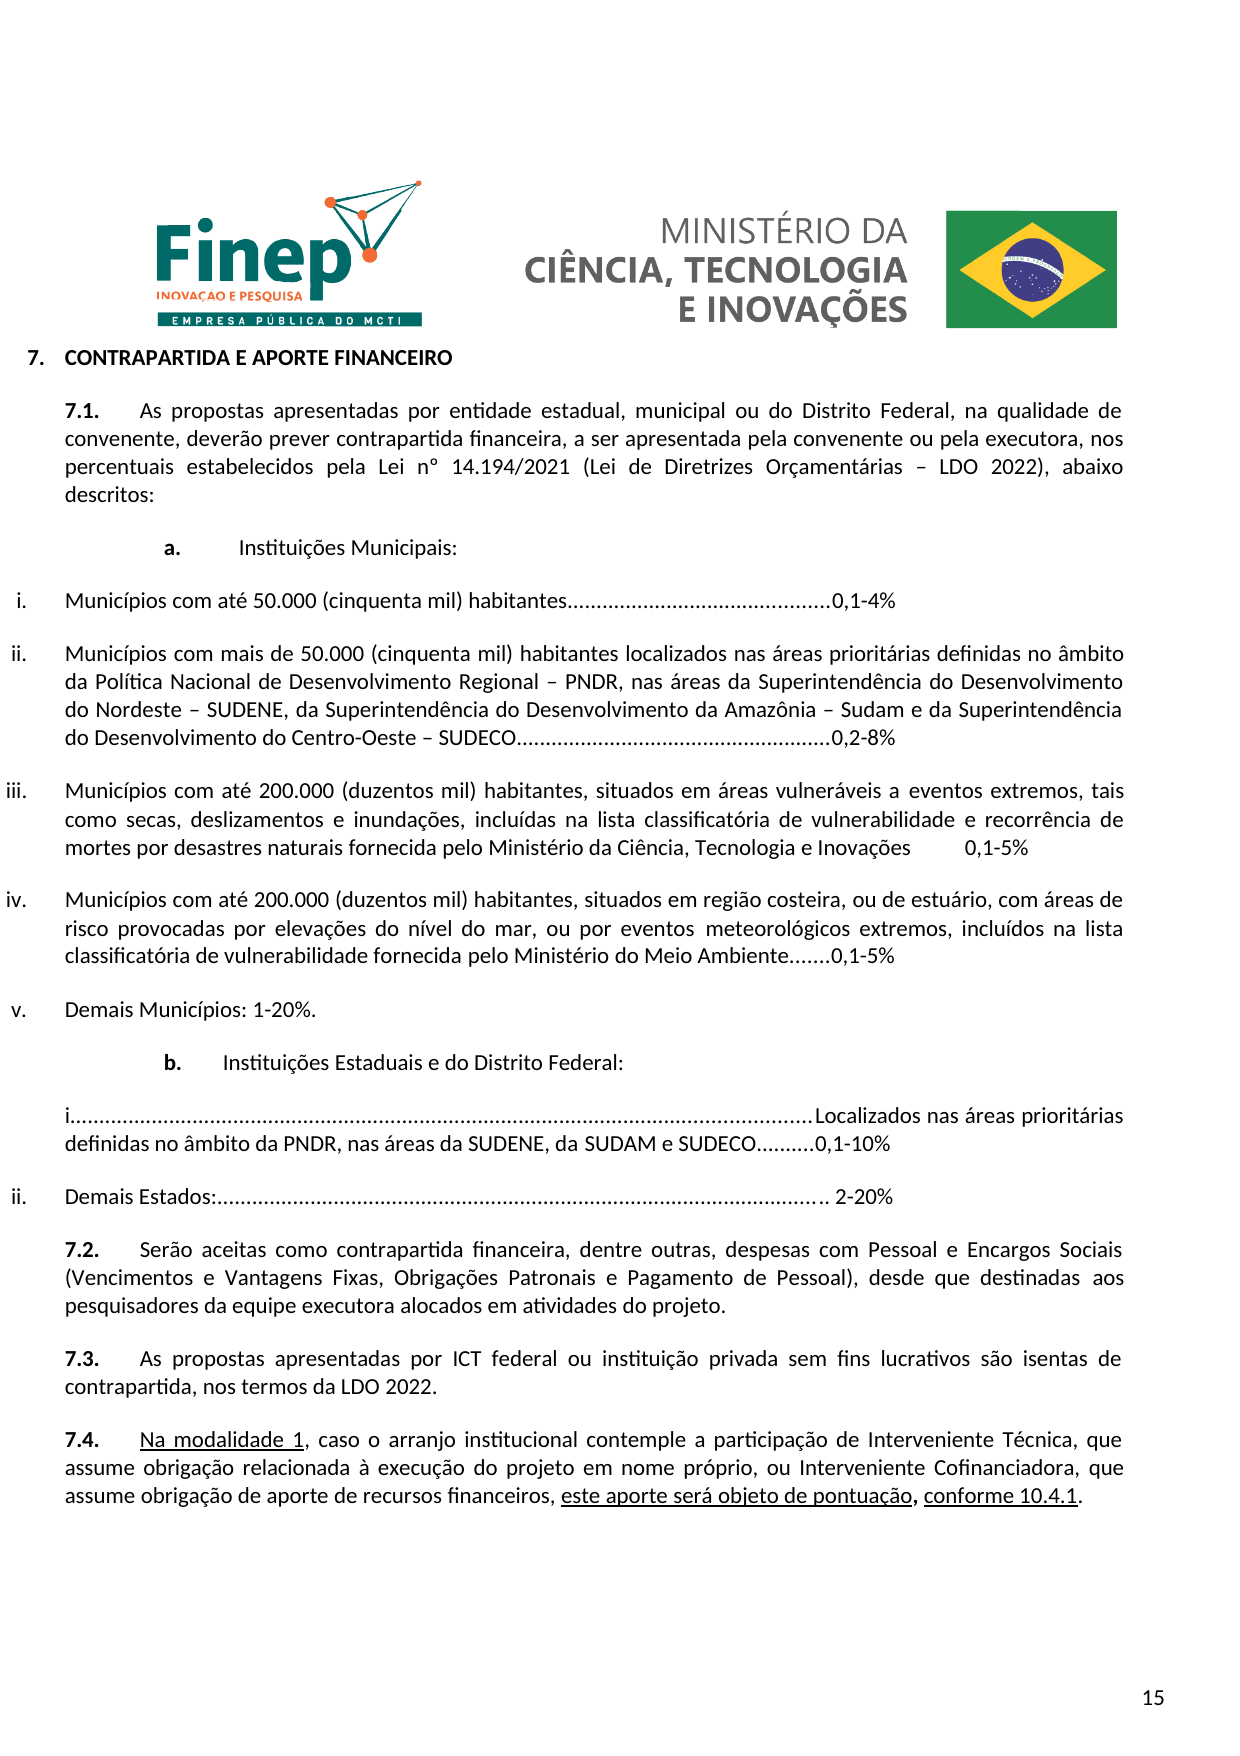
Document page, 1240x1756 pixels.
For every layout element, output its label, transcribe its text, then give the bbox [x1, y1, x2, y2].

list Instituições Estaduais e do Distrito Federal: [163, 1048, 1210, 1076]
list CONTRAPARTIDA E APORTE FINANCEIRO [27, 343, 1210, 371]
list As propostas apresentadas por entidade estadual, municipal ou do Distrito Federal, na qualidade de convenente, deverão prever contrapartida financeira, a ser apresentada pela convenente ou pela executora, nos percentuais estabelecidos pela Lei nº 14.194/2021 (Lei de Diretrizes Orçamentárias – LDO 2022), abaixo descritos: [64, 396, 1124, 508]
list Localizados nas áreas prioritárias definidas no âmbito da PNDR, nas áreas da SUDENE, da SUDAM e SUDECO 0,1-10% [64, 1101, 1124, 1157]
list Municípios com até 200.000 (duzentos mil) habitantes, situados em região costeira, ou de estuário, com áreas de risco provocadas por elevações do nível do mar, ou por eventos meteorológicos extremos, incluídos na lista classificatória de vulnerabilidade fornecida pelo Ministério do Meio Ambiente 0,1-5% [6, 886, 1124, 970]
list Instituições Municipais: [163, 533, 1210, 561]
list Demais Estados: .. 2-20% [11, 1182, 1210, 1210]
list As propostas apresentadas por ICT federal ou instituição privada sem fins lucrativos são isentas de contrapartida, nos termos da LDO 2022. [64, 1344, 1124, 1400]
list Municípios com até 50.000 (cinquenta mil) habitantes 0,1-4% [16, 586, 1210, 614]
list Municípios com até 200.000 (duzentos mil) habitantes, situados em áreas vulneráveis a eventos extremos, tais como secas, deslizamentos e inundações, incluídas na lista classificatória de vulnerabilidade e recorrência de mortes por desastres naturais fornecida pelo Ministério da Ciência, Tecnologia e Inovações 0,1-5% [6, 777, 1124, 861]
list Municípios com mais de 50.000 (cinquenta mil) habitantes localizados nas áreas prioritárias definidas no âmbito da Política Nacional de Desenvolvimento Regional – PNDR, nas áreas da Superintendência do Desenvolvimento do Nordeste – SUDENE, da Superintendência do Desenvolvimento da Amazônia – Sudam e da Superintendência do Desenvolvimento do Centro-Oeste – SUDECO 0,2-8% [11, 639, 1124, 751]
list Demais Municípios: 1-20%. [11, 995, 1210, 1023]
list Serão aceitas como contrapartida financeira, dentre outras, despesas com Pessoal e Encargos Sociais (Vencimentos e Vantagens Fixas, Obrigações Patronais e Pagamento de Pessoal), desde que destinadas aos pesquisadores da equipe executora alocados em atividades do projeto. [64, 1235, 1124, 1319]
list Na modalidade 1, caso o arranjo institucional contemple a participação de Interveniente Técnica, que assume obrigação relacionada à execução do projeto em nome próprio, ou Interveniente Cofinanciadora, que assume obrigação de aporte de recursos financeiros, este aporte será objeto de pontuação, conforme 10.4.1. [64, 1425, 1124, 1509]
